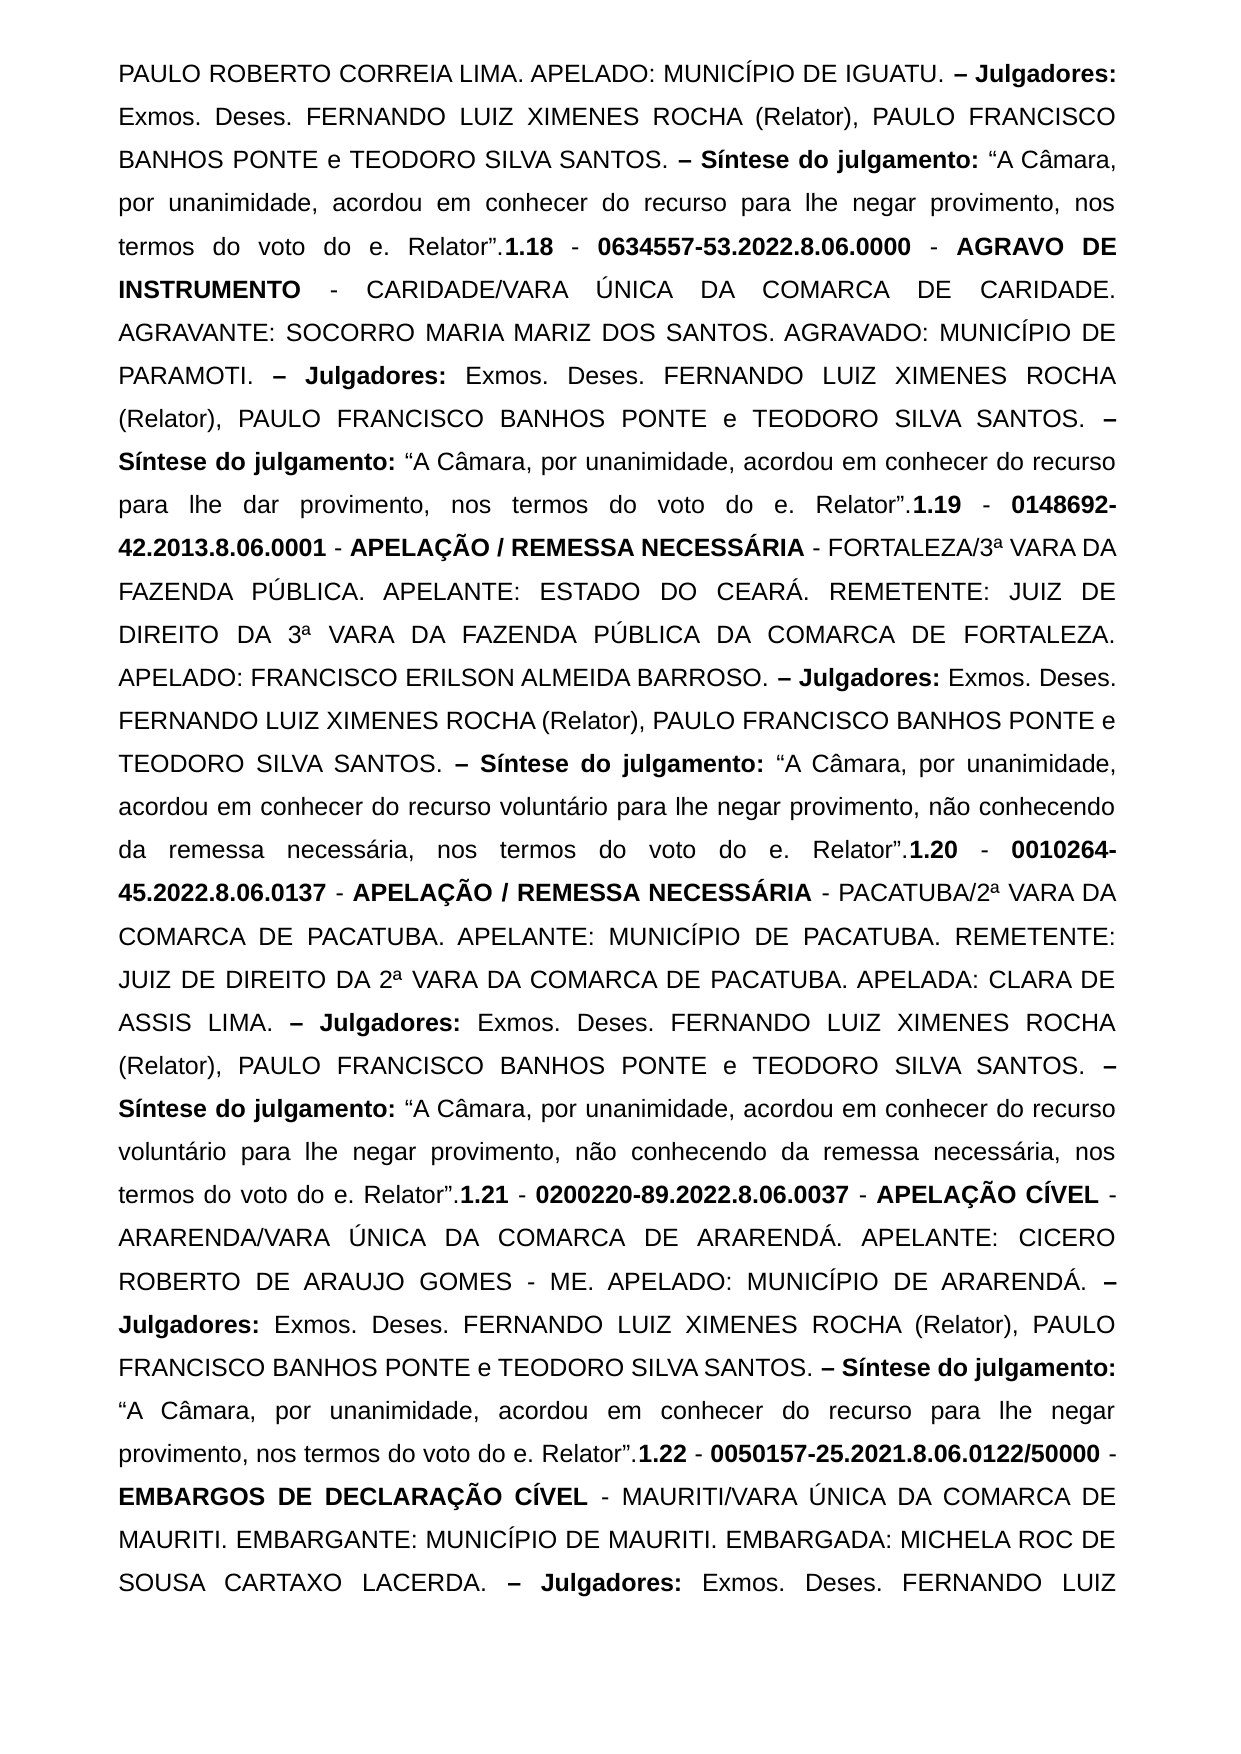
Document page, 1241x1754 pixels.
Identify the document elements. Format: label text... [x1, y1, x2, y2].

text PAULO ROBERTO CORREIA LIMA. APELADO: MUNICÍPIO DE IGUATU. – Julgadores: Exmos. Deses. FERNANDO LUIZ XIMENES ROCHA (Relator), PAULO FRANCISCO BANHOS PONTE e TEODORO SILVA SANTOS. – Síntese do julgamento: “A Câmara, por unanimidade, acordou em conhecer do recurso para lhe negar provimento, nos termos do voto do e. Relator”.1.18 - 0634557-53.2022.8.06.0000 - AGRAVO DE INSTRUMENTO - CARIDADE/VARA ÚNICA DA COMARCA DE CARIDADE. AGRAVANTE: SOCORRO MARIA MARIZ DOS SANTOS. AGRAVADO: MUNICÍPIO DE PARAMOTI. – Julgadores: Exmos. Deses. FERNANDO LUIZ XIMENES ROCHA (Relator), PAULO FRANCISCO BANHOS PONTE e TEODORO SILVA SANTOS. – Síntese do julgamento: “A Câmara, por unanimidade, acordou em conhecer do recurso para lhe dar provimento, nos termos do voto do e. Relator”.1.19 - 0148692-42.2013.8.06.0001 - APELAÇÃO / REMESSA NECESSÁRIA - FORTALEZA/3ª VARA DA FAZENDA PÚBLICA. APELANTE: ESTADO DO CEARÁ. REMETENTE: JUIZ DE DIREITO DA 3ª VARA DA FAZENDA PÚBLICA DA COMARCA DE FORTALEZA. APELADO: FRANCISCO ERILSON ALMEIDA BARROSO. – Julgadores: Exmos. Deses. FERNANDO LUIZ XIMENES ROCHA (Relator), PAULO FRANCISCO BANHOS PONTE e TEODORO SILVA SANTOS. – Síntese do julgamento: “A Câmara, por unanimidade, acordou em conhecer do recurso voluntário para lhe negar provimento, não conhecendo da remessa necessária, nos termos do voto do e. Relator”.1.20 - 0010264-45.2022.8.06.0137 - APELAÇÃO / REMESSA NECESSÁRIA - PACATUBA/2ª VARA DA COMARCA DE PACATUBA. APELANTE: MUNICÍPIO DE PACATUBA. REMETENTE: JUIZ DE DIREITO DA 2ª VARA DA COMARCA DE PACATUBA. APELADA: CLARA DE ASSIS LIMA. – Julgadores: Exmos. Deses. FERNANDO LUIZ XIMENES ROCHA (Relator), PAULO FRANCISCO BANHOS PONTE e TEODORO SILVA SANTOS. – Síntese do julgamento: “A Câmara, por unanimidade, acordou em conhecer do recurso voluntário para lhe negar provimento, não conhecendo da remessa necessária, nos termos do voto do e. Relator”.1.21 - 0200220-89.2022.8.06.0037 - APELAÇÃO CÍVEL - ARARENDA/VARA ÚNICA DA COMARCA DE ARARENDÁ. APELANTE: CICERO ROBERTO DE ARAUJO GOMES - ME. APELADO: MUNICÍPIO DE ARARENDÁ. – Julgadores: Exmos. Deses. FERNANDO LUIZ XIMENES ROCHA (Relator), PAULO FRANCISCO BANHOS PONTE e TEODORO SILVA SANTOS. – Síntese do julgamento: “A Câmara, por unanimidade, acordou em conhecer do recurso para lhe negar provimento, nos termos do voto do e. Relator”.1.22 - 0050157-25.2021.8.06.0122/50000 - EMBARGOS DE DECLARAÇÃO CÍVEL - MAURITI/VARA ÚNICA DA COMARCA DE MAURITI. EMBARGANTE: MUNICÍPIO DE MAURITI. EMBARGADA: MICHELA ROC DE SOUSA CARTAXO LACERDA. – Julgadores: Exmos. Deses. FERNANDO LUIZ [118, 59, 1117, 1597]
